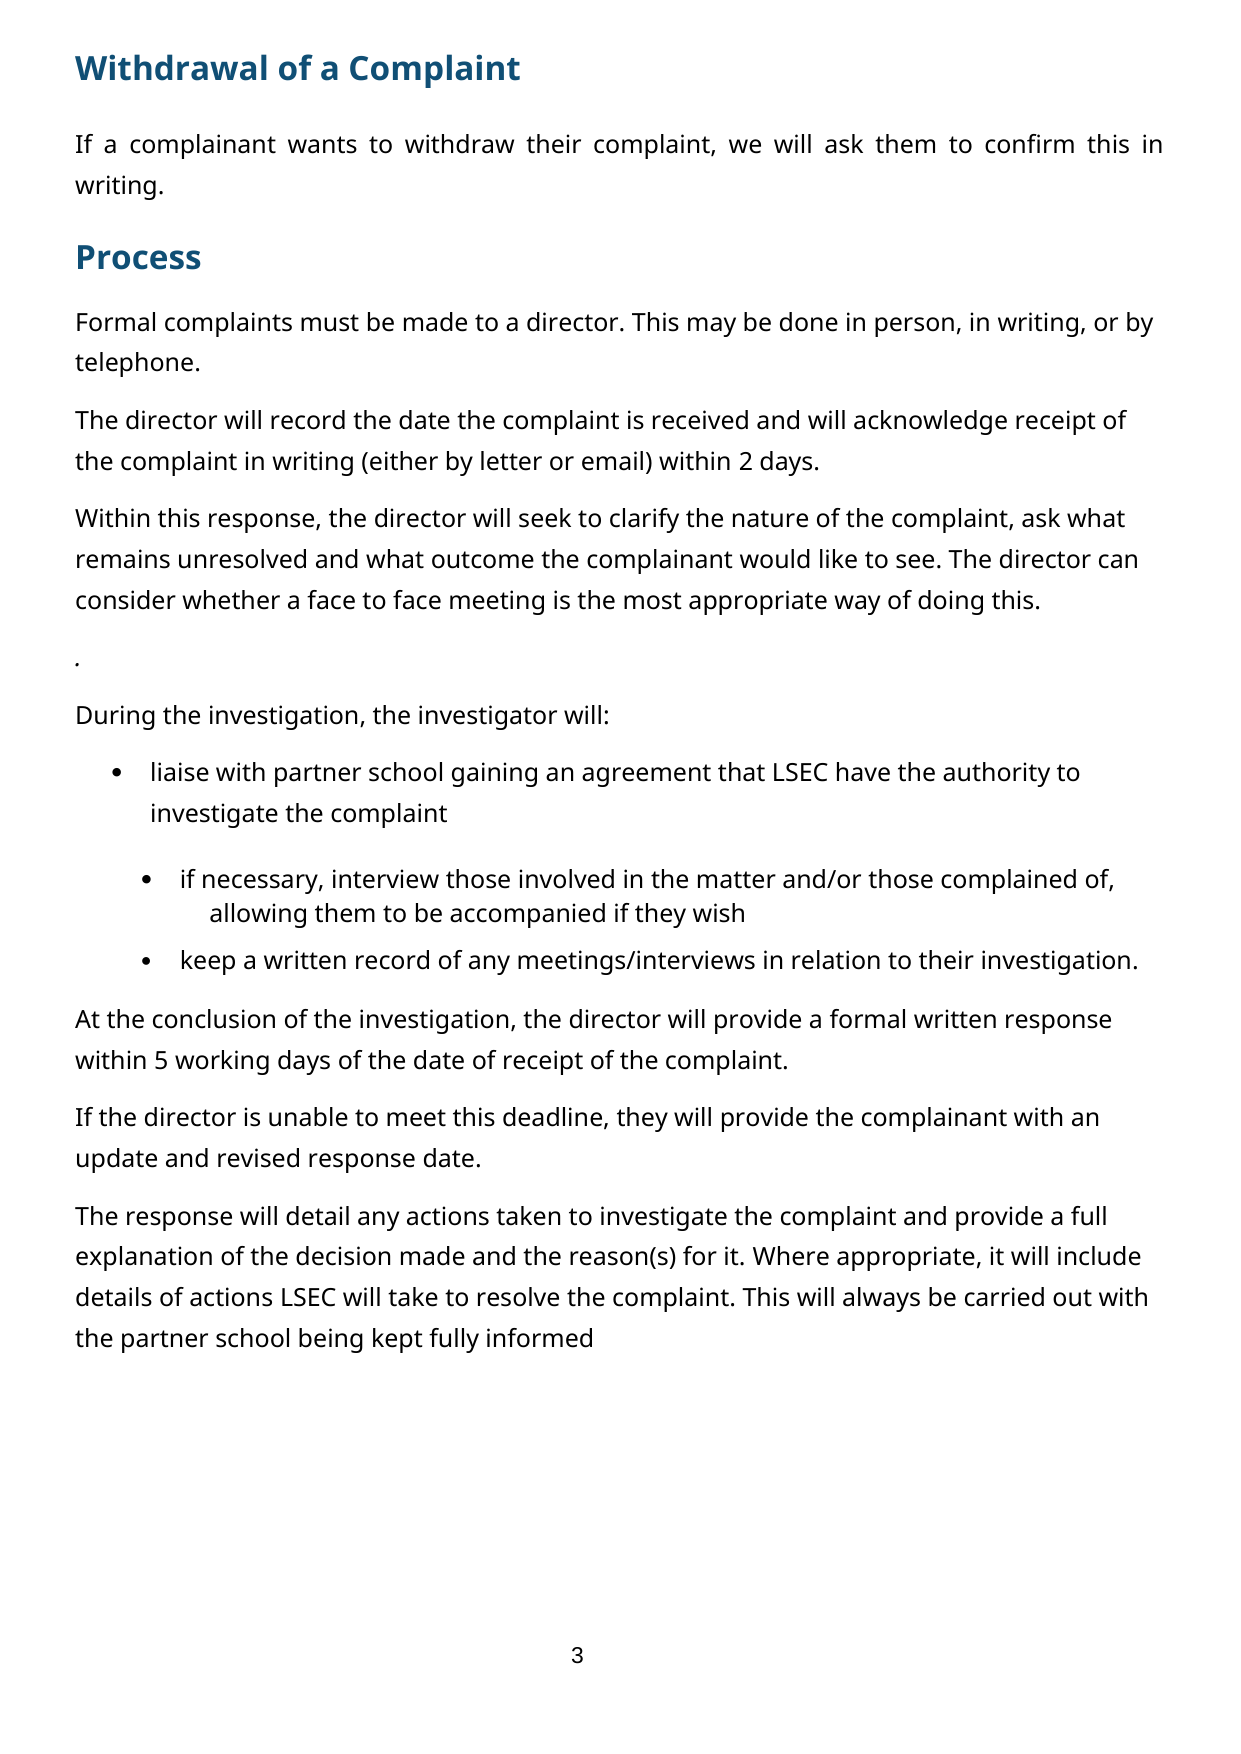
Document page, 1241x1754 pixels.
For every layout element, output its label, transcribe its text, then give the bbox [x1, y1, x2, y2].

text Within this response, the director will seek to clarify the nature of the complaint, ask what remains unresolved and what outcome the complainant would like to see. The director can consider whether a face to face meeting is the most appropriate way of doing this. [75, 501, 1165, 617]
text The response will detail any actions taken to investigate the complaint and provide a full explanation of the decision made and the reason(s) for it. Where appropriate, it will include details of actions LSEC will take to resolve the complaint. This will always be carried out with the partner school being kept fully informed [75, 1198, 1165, 1355]
subtitle Withdrawal of a Complaint [75, 44, 1165, 90]
list liaise with partner school gaining an agreement that LSEC have the authority to investigate the complaint [112, 755, 1165, 830]
text If the director is unable to meet this deadline, they will provide the complainant with an update and revised response date. [75, 1100, 1165, 1175]
text At the conclusion of the investigation, the director will provide a formal written response within 5 working days of the date of receipt of the complaint. [75, 1001, 1165, 1076]
text If a complainant wants to withdraw their complaint, we will ask them to confirm this in writing. [75, 127, 1165, 202]
subtitle Process [75, 234, 1165, 279]
text During the investigation, the investigator will: [75, 698, 1165, 732]
list if necessary, interview those involved in the matter and/or those complained of, allowing them to be accompanied if they wish [142, 862, 1165, 930]
text . [75, 640, 1165, 674]
list keep a written record of any meetings/interviews in relation to their investigation. [142, 942, 1165, 976]
text The director will record the date the complaint is received and will acknowledge receipt of the complaint in writing (either by letter or email) within 2 days. [75, 403, 1165, 477]
text Formal complaints must be made to a director. This may be done in person, in writing, or by telephone. [75, 304, 1165, 379]
